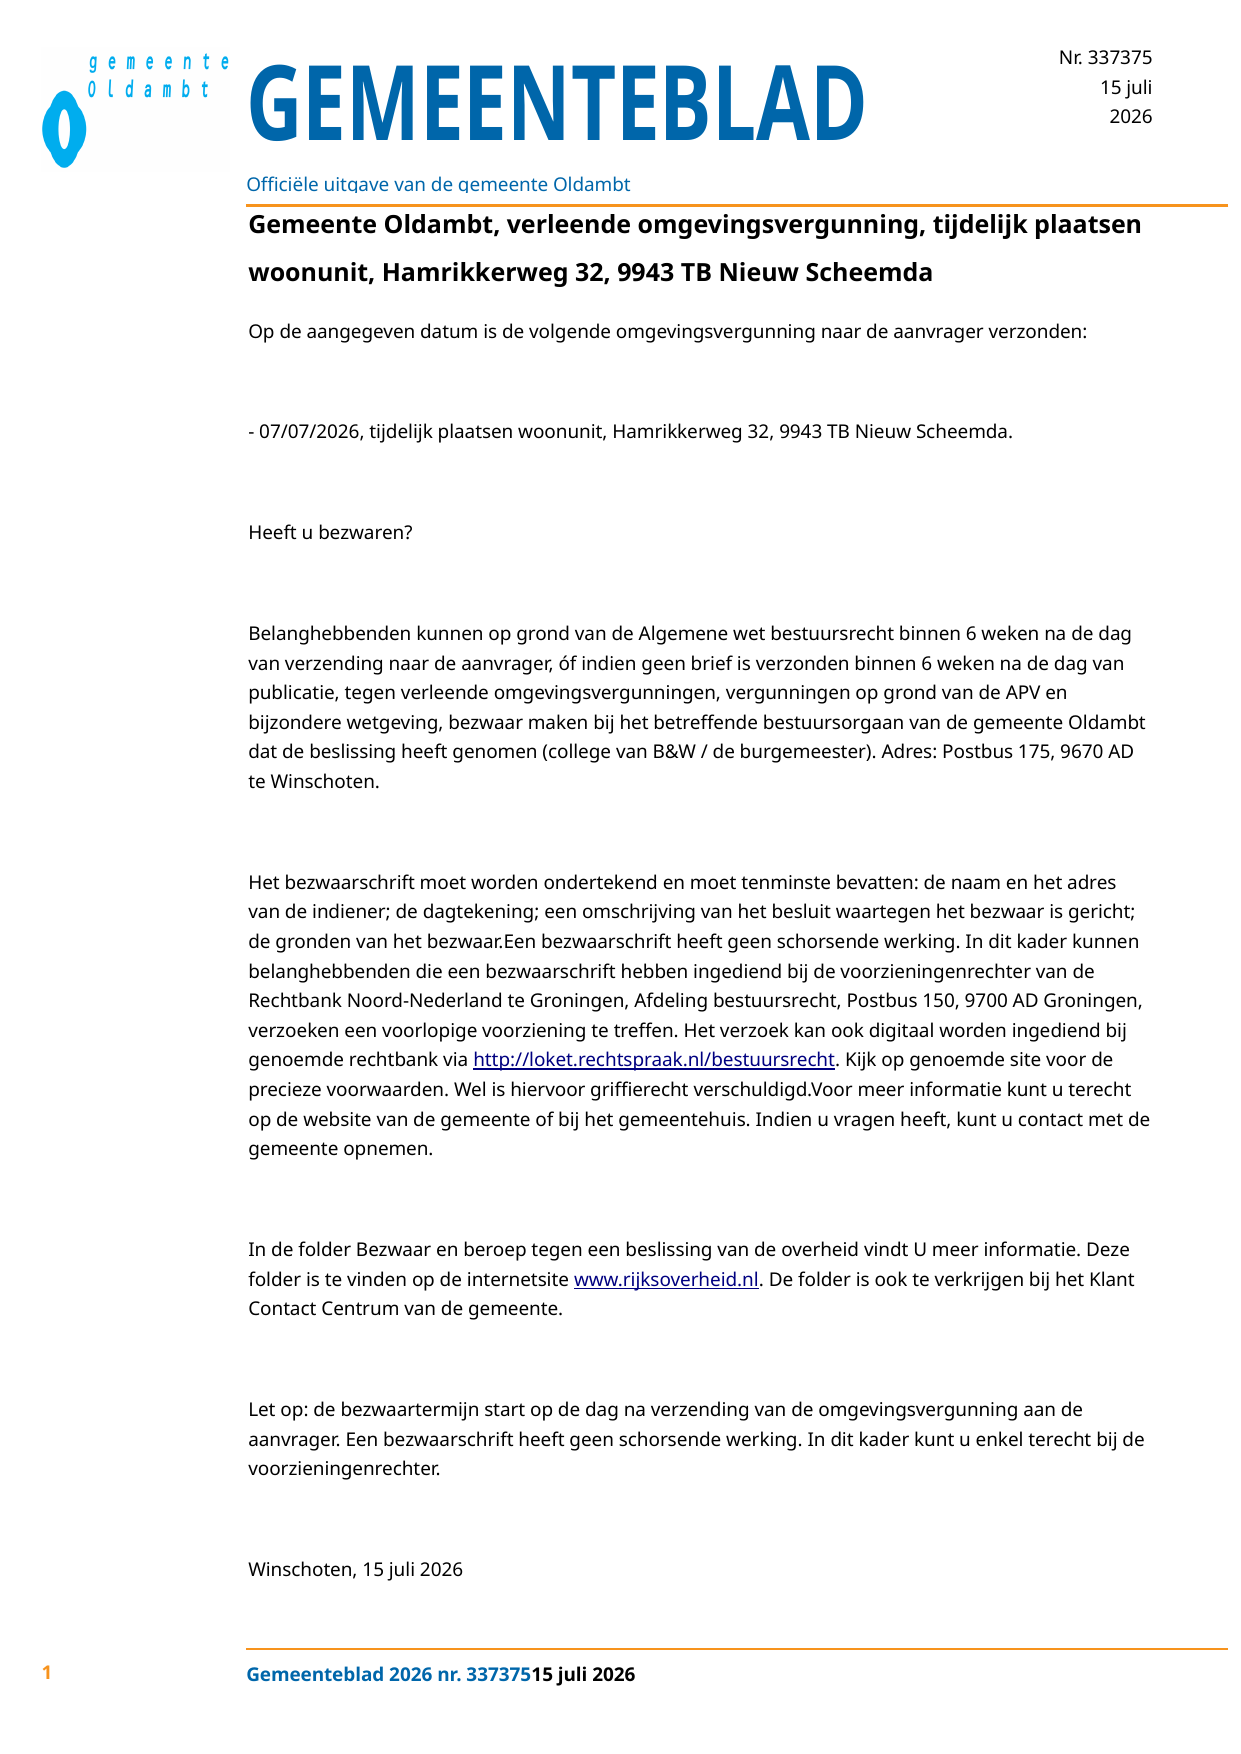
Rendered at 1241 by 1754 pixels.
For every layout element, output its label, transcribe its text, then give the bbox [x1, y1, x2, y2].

text Winschoten, 15 juli 2026 [248, 1556, 1152, 1582]
text Belanghebbenden kunnen op grond van de Algemene wet bestuursrecht binnen 6 weken na de dag van verzending naar de aanvrager, óf indien geen brief is verzonden binnen 6 weken na de dag van publicatie, tegen verleende omgevingsvergunningen, vergunningen op grond van de APV en bijzondere wetgeving, bezwaar maken bij het betreffende bestuursorgaan van de gemeente Oldambt dat de beslissing heeft genomen (college van B&W / de burgemeester). Adres: Postbus 175, 9670 AD te Winschoten. [248, 620, 1152, 794]
text Gemeente Oldambt, verleende omgevingsvergunning, tijdelijk plaatsen woonunit, Hamrikkerweg 32, 9943 TB Nieuw Scheemda [248, 207, 1152, 288]
text Het bezwaarschrift moet worden ondertekend en moet tenminste bevatten: de naam en het adres van de indiener; de dagtekening; een omschrijving van het besluit waartegen het bezwaar is gericht; de gronden van het bezwaar.Een bezwaarschrift heeft geen schorsende werking. In dit kader kunnen belanghebbenden die een bezwaarschrift hebben ingediend bij de voorzieningenrechter van de Rechtbank Noord-Nederland te Groningen, Afdeling bestuursrecht, Postbus 150, 9700 AD Groningen, verzoeken een voorlopige voorziening te treffen. Het verzoek kan ook digitaal worden ingediend bij genoemde rechtbank via http://loket.rechtspraak.nl/bestuursrecht. Kijk op genoemde site voor de precieze voorwaarden. Wel is hiervoor griffierecht verschuldigd.Voor meer informatie kunt u terecht op de website van de gemeente of bij het gemeentehuis. Indien u vragen heeft, kunt u contact met de gemeente opnemen. [248, 869, 1152, 1161]
text In de folder Bezwaar en beroep tegen een beslissing van de overheid vindt U meer informatie. Deze folder is te vinden op de internetsite www.rijksoverheid.nl. De folder is ook te verkrijgen bij het Klant Contact Centrum van de gemeente. [248, 1236, 1152, 1321]
picture [41, 47, 231, 172]
text Heeft u bezwaren? [248, 519, 1152, 545]
text Let op: de bezwaartermijn start op de dag na verzending van de omgevingsvergunning aan de aanvrager. Een bezwaarschrift heeft geen schorsende werking. In dit kader kunt u enkel terecht bij de voorzieningenrechter. [248, 1396, 1152, 1481]
text Op de aangegeven datum is de volgende omgevingsvergunning naar de aanvrager verzonden: [248, 318, 1152, 344]
text - 07/07/2026, tijdelijk plaatsen woonunit, Hamrikkerweg 32, 9943 TB Nieuw Scheemda. [248, 419, 1152, 444]
